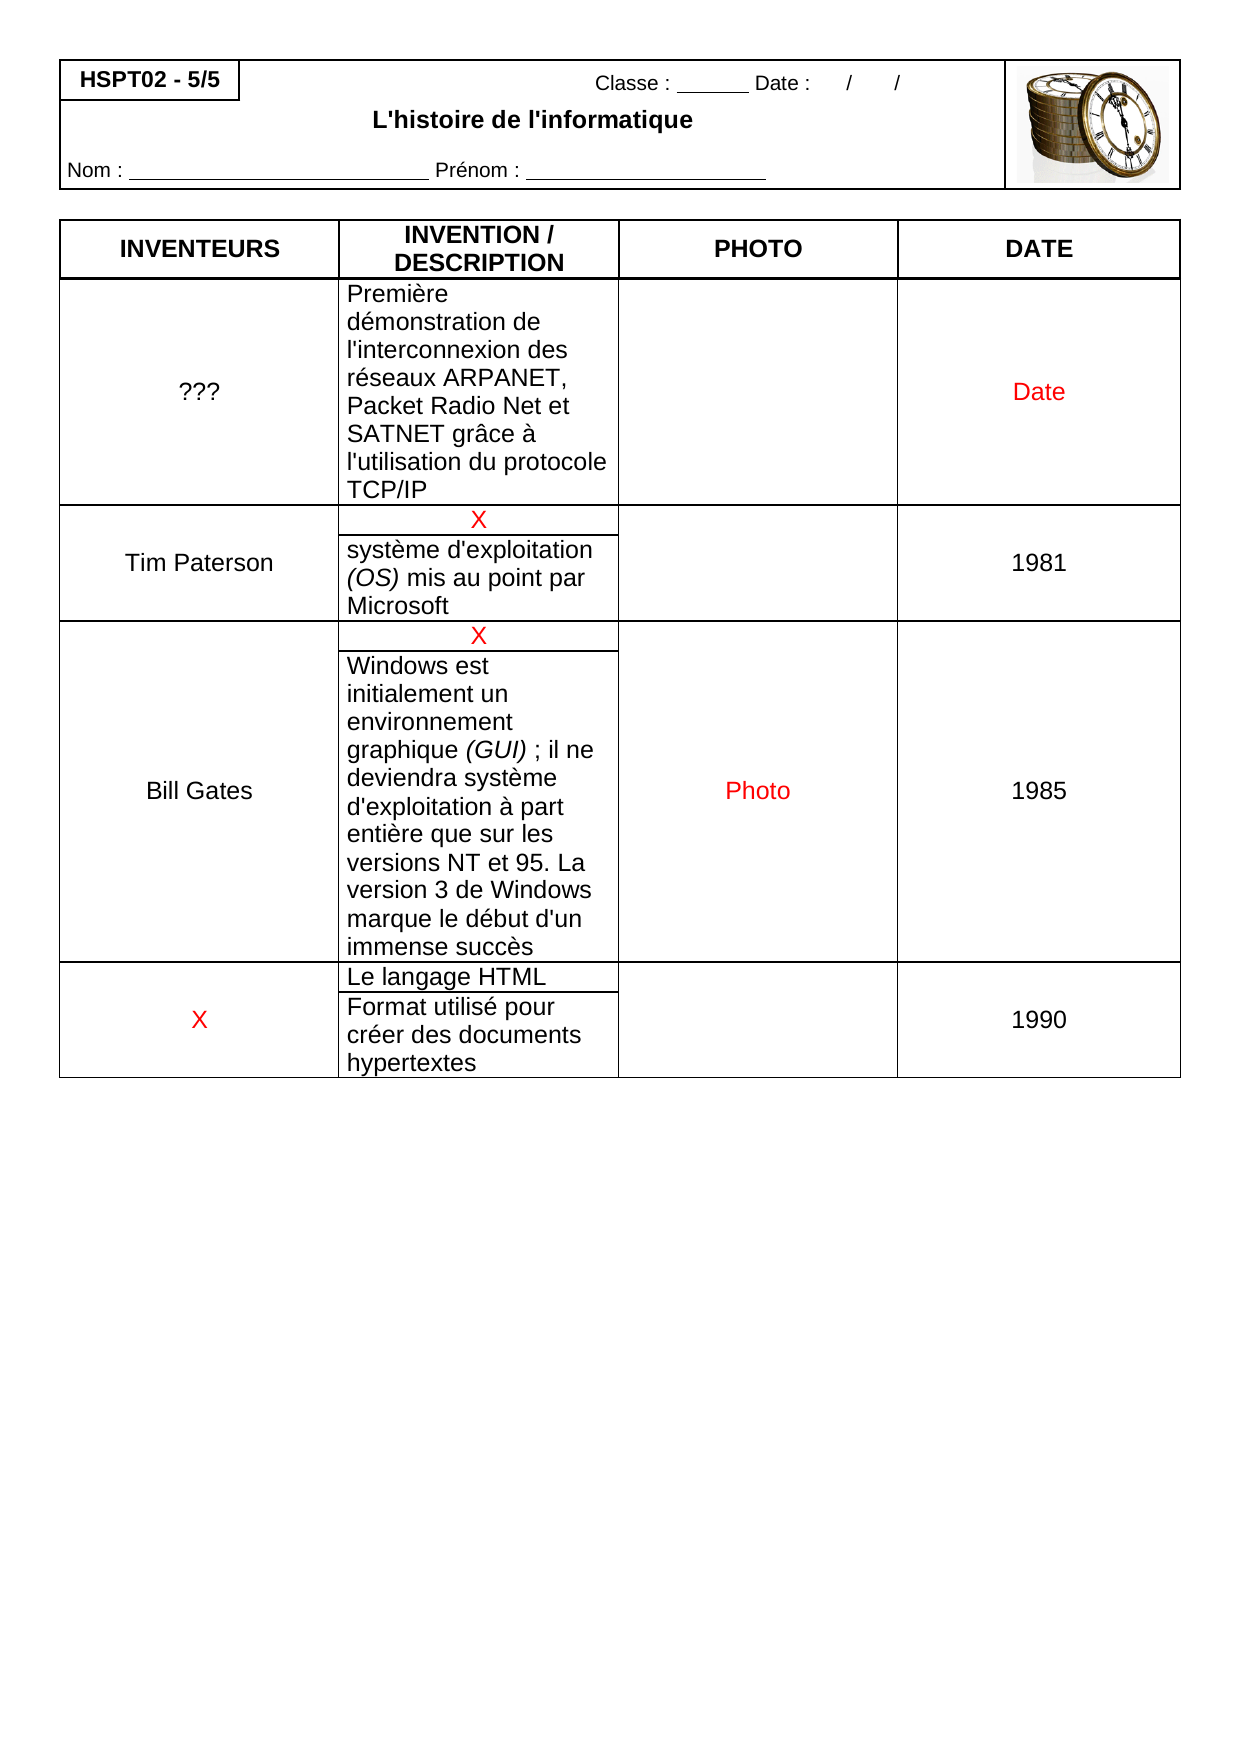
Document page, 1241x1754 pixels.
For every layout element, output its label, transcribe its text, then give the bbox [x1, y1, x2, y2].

table_header X [339, 622, 618, 650]
table_cell Format utilisé pour créer des documents hypertextes [339, 993, 618, 1077]
table_cell [619, 506, 897, 620]
picture [1016, 66, 1169, 183]
table_cell Photo [619, 622, 897, 961]
table_cell 1990 [898, 963, 1180, 1077]
table_header DATE [899, 221, 1179, 277]
table_cell ??? [60, 280, 338, 504]
table_header INVENTION / DESCRIPTION [340, 221, 618, 277]
table_header X [339, 506, 618, 534]
table_cell 1985 [898, 622, 1180, 961]
table_cell système d'exploitation (OS) mis au point par Microsoft [339, 536, 618, 620]
table_header Le langage HTML [339, 963, 618, 991]
table_cell 1981 [898, 506, 1180, 620]
table_cell Date [898, 280, 1180, 504]
table_cell Bill Gates [60, 622, 338, 961]
table_cell Première démonstration de l'interconnexion des réseaux ARPANET, Packet Radio Net et SATNET grâce à l'utilisation du protocole TCP/IP [339, 280, 618, 504]
table_cell Windows est initialement un environnement graphique (GUI) ; il ne deviendra système d'exploitation à part entière que sur les versions NT et 95. La version 3 de Windows marque le début d'un immense succès [339, 652, 618, 961]
table_cell [619, 280, 897, 504]
table_header INVENTEURS [61, 221, 338, 277]
table_cell Tim Paterson [60, 506, 338, 620]
table_cell X [60, 963, 338, 1077]
table_cell [619, 963, 897, 1077]
table_header PHOTO [620, 221, 897, 277]
